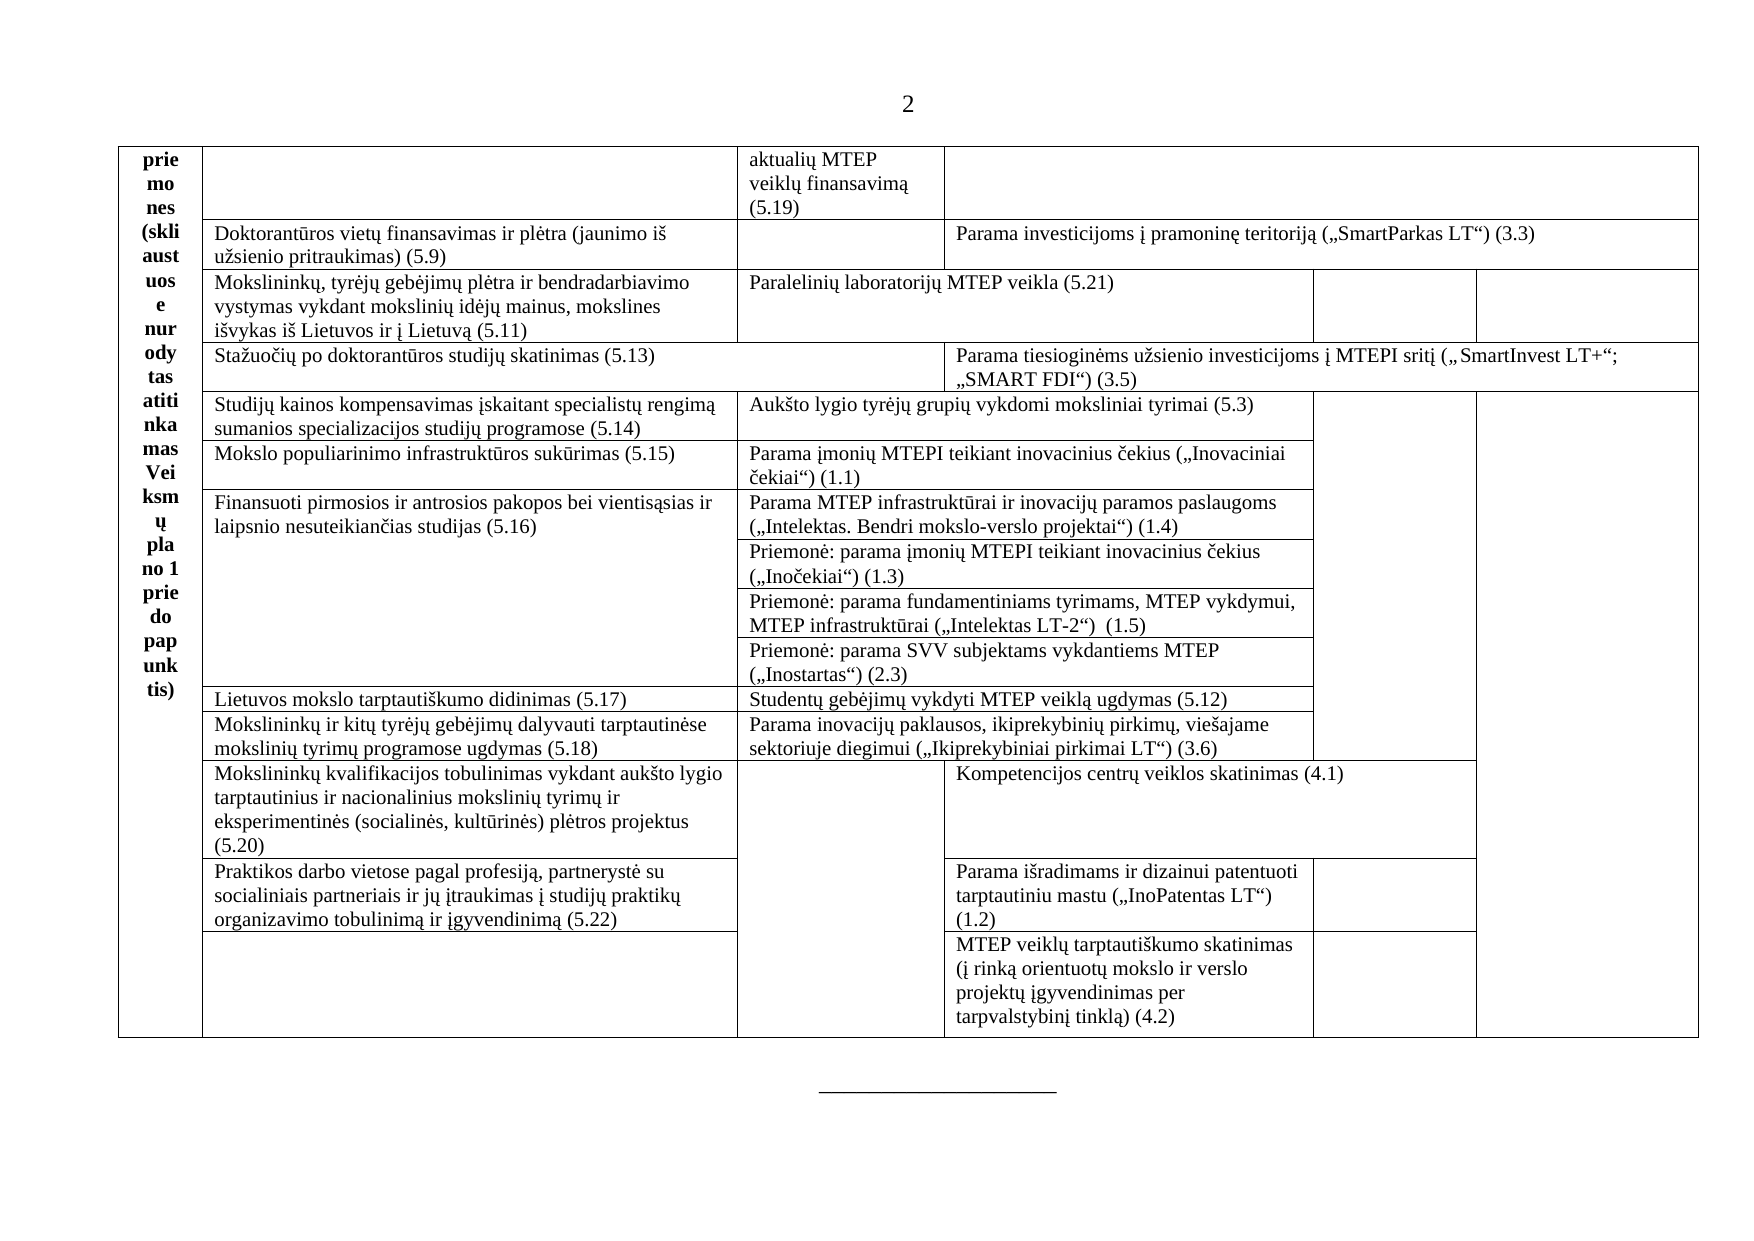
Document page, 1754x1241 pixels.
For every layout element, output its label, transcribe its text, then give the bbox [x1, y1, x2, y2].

table_cell Mokslininkų kvalifikacijos tobulinimas vykdant aukšto lygio tarptautinius ir nacionalinius mokslinių tyrimų ir eksperimentinės (socialinės, kultūrinės) plėtros projektus (5.20) [203, 761, 737, 857]
table_cell [945, 147, 1698, 219]
table_cell Priemonė: parama įmonių MTEPI teikiant inovacinius čekius („Inočekiai“) (1.3) [738, 540, 1313, 588]
table_cell Parama MTEP infrastruktūrai ir inovacijų paramos paslaugoms („Intelektas. Bendri mokslo-verslo projektai“) (1.4) [738, 490, 1313, 538]
table_cell Stažuočių po doktorantūros studijų skatinimas (5.13) [203, 343, 944, 391]
table_cell [738, 220, 944, 268]
table_cell [1314, 859, 1476, 931]
table_cell Lietuvos mokslo tarptautiškumo didinimas (5.17) [203, 687, 737, 711]
table_cell [203, 147, 737, 219]
table_cell Parama įmonių MTEPI teikiant inovacinius čekius („Inovaciniai čekiai“) (1.1) [738, 441, 1313, 489]
table_cell Kompetencijos centrų veiklos skatinimas (4.1) [945, 761, 1476, 857]
table_cell [738, 761, 944, 1037]
table_cell priemones (skliaustuose nurodytas atitinkamas Veiksmų plano 1 priedo papunktis) [119, 147, 202, 1037]
table_cell [1477, 392, 1698, 1037]
table_cell Doktorantūros vietų finansavimas ir plėtra (jaunimo iš užsienio pritraukimas) (5.9) [203, 220, 737, 268]
table_cell Mokslo populiarinimo infrastruktūros sukūrimas (5.15) [203, 441, 737, 489]
table_cell Praktikos darbo vietose pagal profesiją, partnerystė su socialiniais partneriais ir jų įtraukimas į studijų praktikų organizavimo tobulinimą ir įgyvendinimą (5.22) [203, 859, 737, 931]
table_cell Parama išradimams ir dizainui patentuoti tarptautiniu mastu („InoPatentas LT“) (1.2) [945, 859, 1313, 931]
table_cell Parama tiesioginėms užsienio investicijoms į MTEPI sritį („SmartInvest LT+“; „SMART FDI“) (3.5) [945, 343, 1698, 391]
table_cell [203, 932, 737, 1037]
table_cell Parama inovacijų paklausos, ikiprekybinių pirkimų, viešajame sektoriuje diegimui („Ikiprekybiniai pirkimai LT“) (3.6) [738, 712, 1313, 760]
table_cell [1314, 392, 1476, 760]
table_cell MTEP veiklų tarptautiškumo skatinimas (į rinką orientuotų mokslo ir verslo projektų įgyvendinimas per tarpvalstybinį tinklą) (4.2) [945, 932, 1313, 1037]
table_cell Priemonė: parama fundamentiniams tyrimams, MTEP vykdymui, MTEP infrastruktūrai („Intelektas LT-2“) (1.5) [738, 589, 1313, 637]
table_cell Priemonė: parama SVV subjektams vykdantiems MTEP („Inostartas“) (2.3) [738, 638, 1313, 686]
table_cell Parama investicijoms į pramoninę teritoriją („SmartParkas LT“) (3.3) [945, 220, 1698, 268]
table_cell Aukšto lygio tyrėjų grupių vykdomi moksliniai tyrimai (5.3) [738, 392, 1313, 440]
table_cell Mokslininkų, tyrėjų gebėjimų plėtra ir bendradarbiavimo vystymas vykdant mokslinių idėjų mainus, mokslines išvykas iš Lietuvos ir į Lietuvą (5.11) [203, 270, 737, 342]
table_cell Paralelinių laboratorijų MTEP veikla (5.21) [738, 270, 1313, 342]
table_cell aktualių MTEP veiklų finansavimą (5.19) [738, 147, 944, 219]
table_cell [1477, 270, 1698, 342]
table_cell Studijų kainos kompensavimas įskaitant specialistų rengimą sumanios specializacijos studijų programose (5.14) [203, 392, 737, 440]
table_cell Finansuoti pirmosios ir antrosios pakopos bei vientisąsias ir laipsnio nesuteikiančias studijas (5.16) [203, 490, 737, 686]
table_cell [1314, 932, 1476, 1037]
text ___________________ [118, 1067, 1698, 1096]
table_cell Studentų gebėjimų vykdyti MTEP veiklą ugdymas (5.12) [738, 687, 1313, 711]
table_cell [1314, 270, 1476, 342]
table_cell Mokslininkų ir kitų tyrėjų gebėjimų dalyvauti tarptautinėse mokslinių tyrimų programose ugdymas (5.18) [203, 712, 737, 760]
